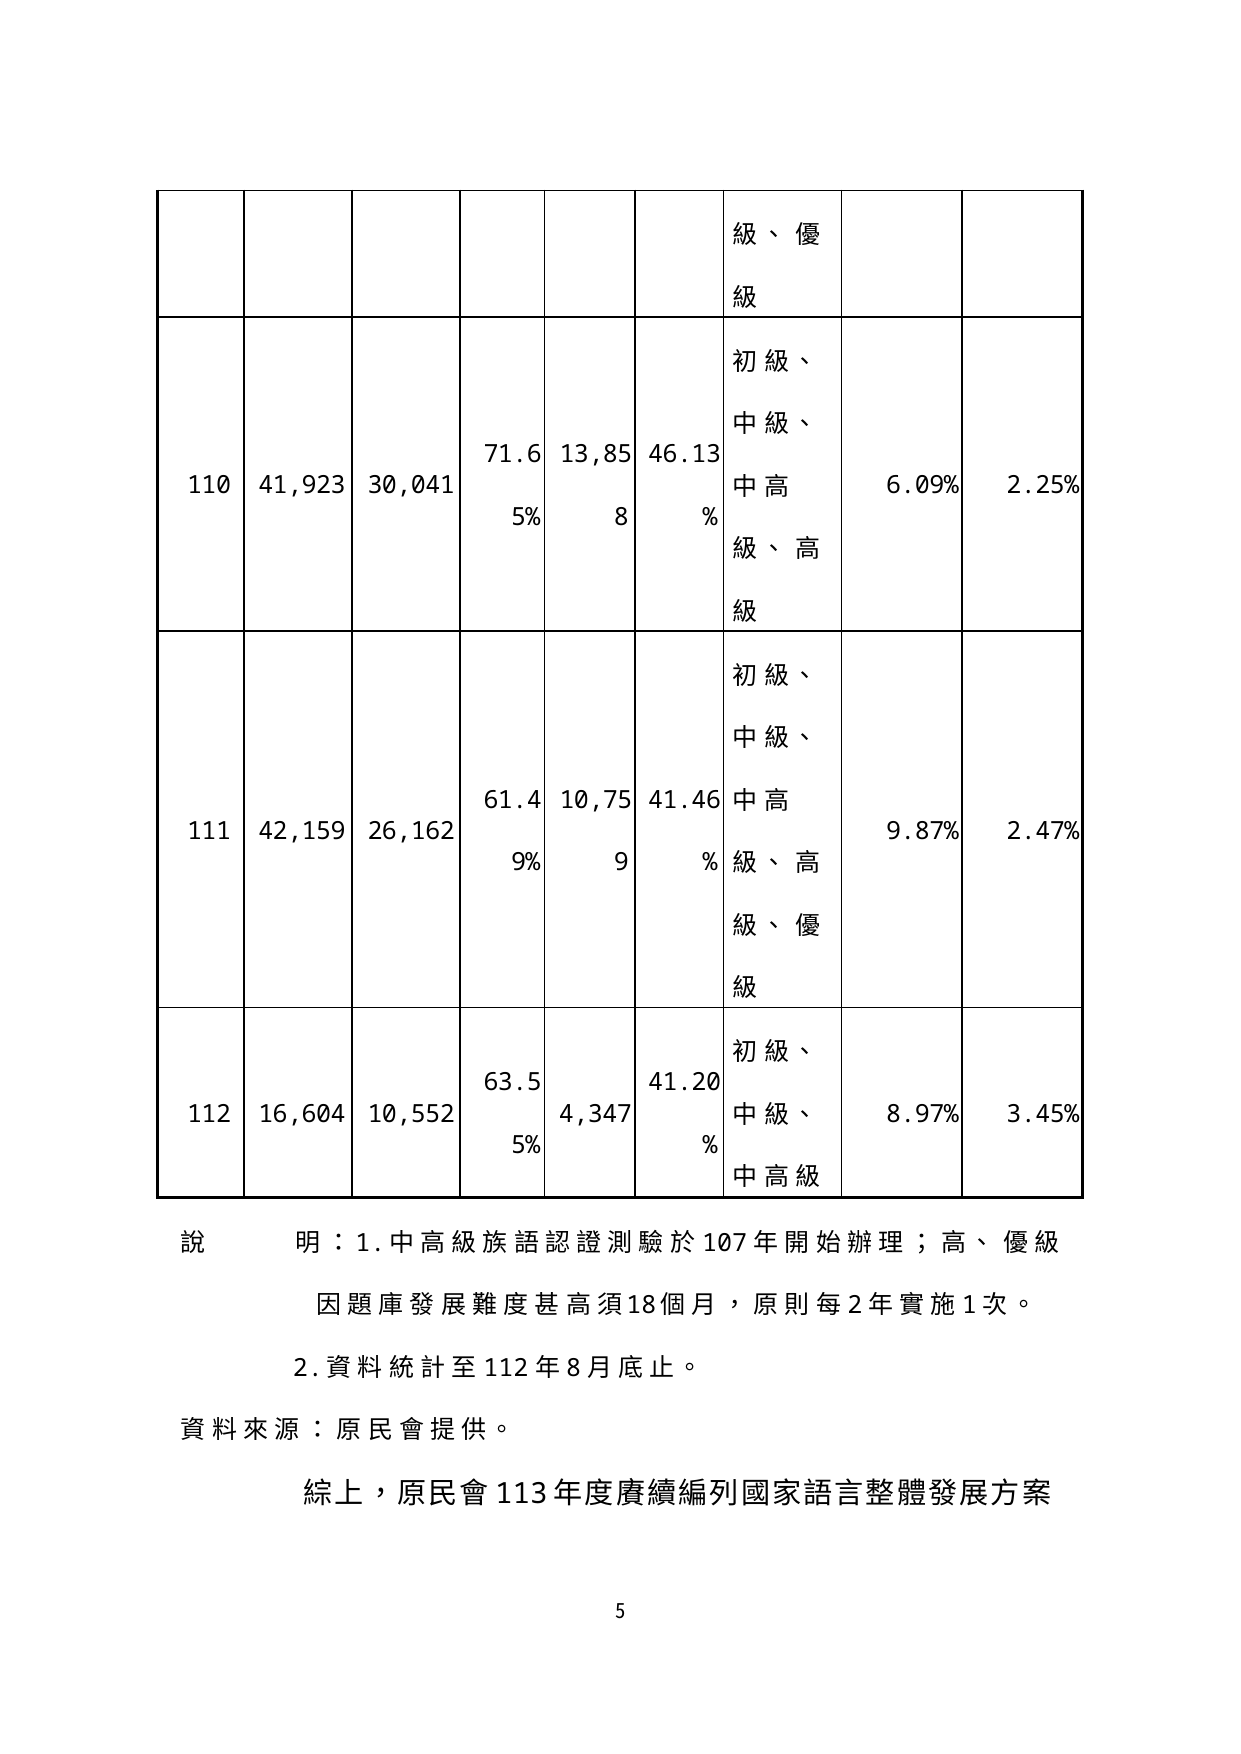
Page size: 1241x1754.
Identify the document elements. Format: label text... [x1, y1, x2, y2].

table_cell 初級、中級、中高級 [724, 1008, 841, 1196]
table_cell 9.87% [842, 632, 961, 1007]
table_cell 2.25% [963, 318, 1081, 630]
table_cell 級、優級 [724, 191, 841, 316]
text 綜上，原民會113年度賡續編列國家語言整體發展方案 [236, 1449, 1063, 1511]
table_cell [461, 191, 544, 316]
table_cell 8.97% [842, 1008, 961, 1196]
table_cell [353, 191, 459, 316]
table_cell 13,858 [545, 318, 634, 630]
table_cell 10,552 [353, 1008, 459, 1196]
table_cell 2.47% [963, 632, 1081, 1007]
text 資料來源：原民會提供。 [158, 1386, 1084, 1449]
table_cell 4,347 [545, 1008, 634, 1196]
table_cell 3.45% [963, 1008, 1081, 1196]
table_cell 42,159 [245, 632, 351, 1007]
table_cell 初級、中級、中高級、高級、優級 [724, 632, 841, 1007]
table_cell 41.20% [636, 1008, 723, 1196]
table_cell 10,759 [545, 632, 634, 1007]
table_cell [963, 191, 1081, 316]
table_cell 26,162 [353, 632, 459, 1007]
table_cell [159, 191, 243, 316]
table_cell 110 [159, 318, 243, 630]
table_cell [545, 191, 634, 316]
table_cell 111 [159, 632, 243, 1007]
table_cell 71.65% [461, 318, 544, 630]
table_cell 63.55% [461, 1008, 544, 1196]
table_cell [842, 191, 961, 316]
text 2.資料統計至112年8月底止。 [285, 1324, 1063, 1386]
table_cell 6.09% [842, 318, 961, 630]
table_cell [245, 191, 351, 316]
table_cell [636, 191, 723, 316]
table_cell 30,041 [353, 318, 459, 630]
table_cell 112 [159, 1008, 243, 1196]
table_cell 46.13% [636, 318, 723, 630]
table_cell 16,604 [245, 1008, 351, 1196]
table_cell 61.49% [461, 632, 544, 1007]
table_cell 41.46% [636, 632, 723, 1007]
table_cell 41,923 [245, 318, 351, 630]
text 說 明：1.中高級族語認證測驗於107年開始辦理；高、優級因題庫發展難度甚高須18個月，原則每2年實施1次。 [158, 1199, 1084, 1324]
table_cell 初級、中級、中高級、高級 [724, 318, 841, 630]
